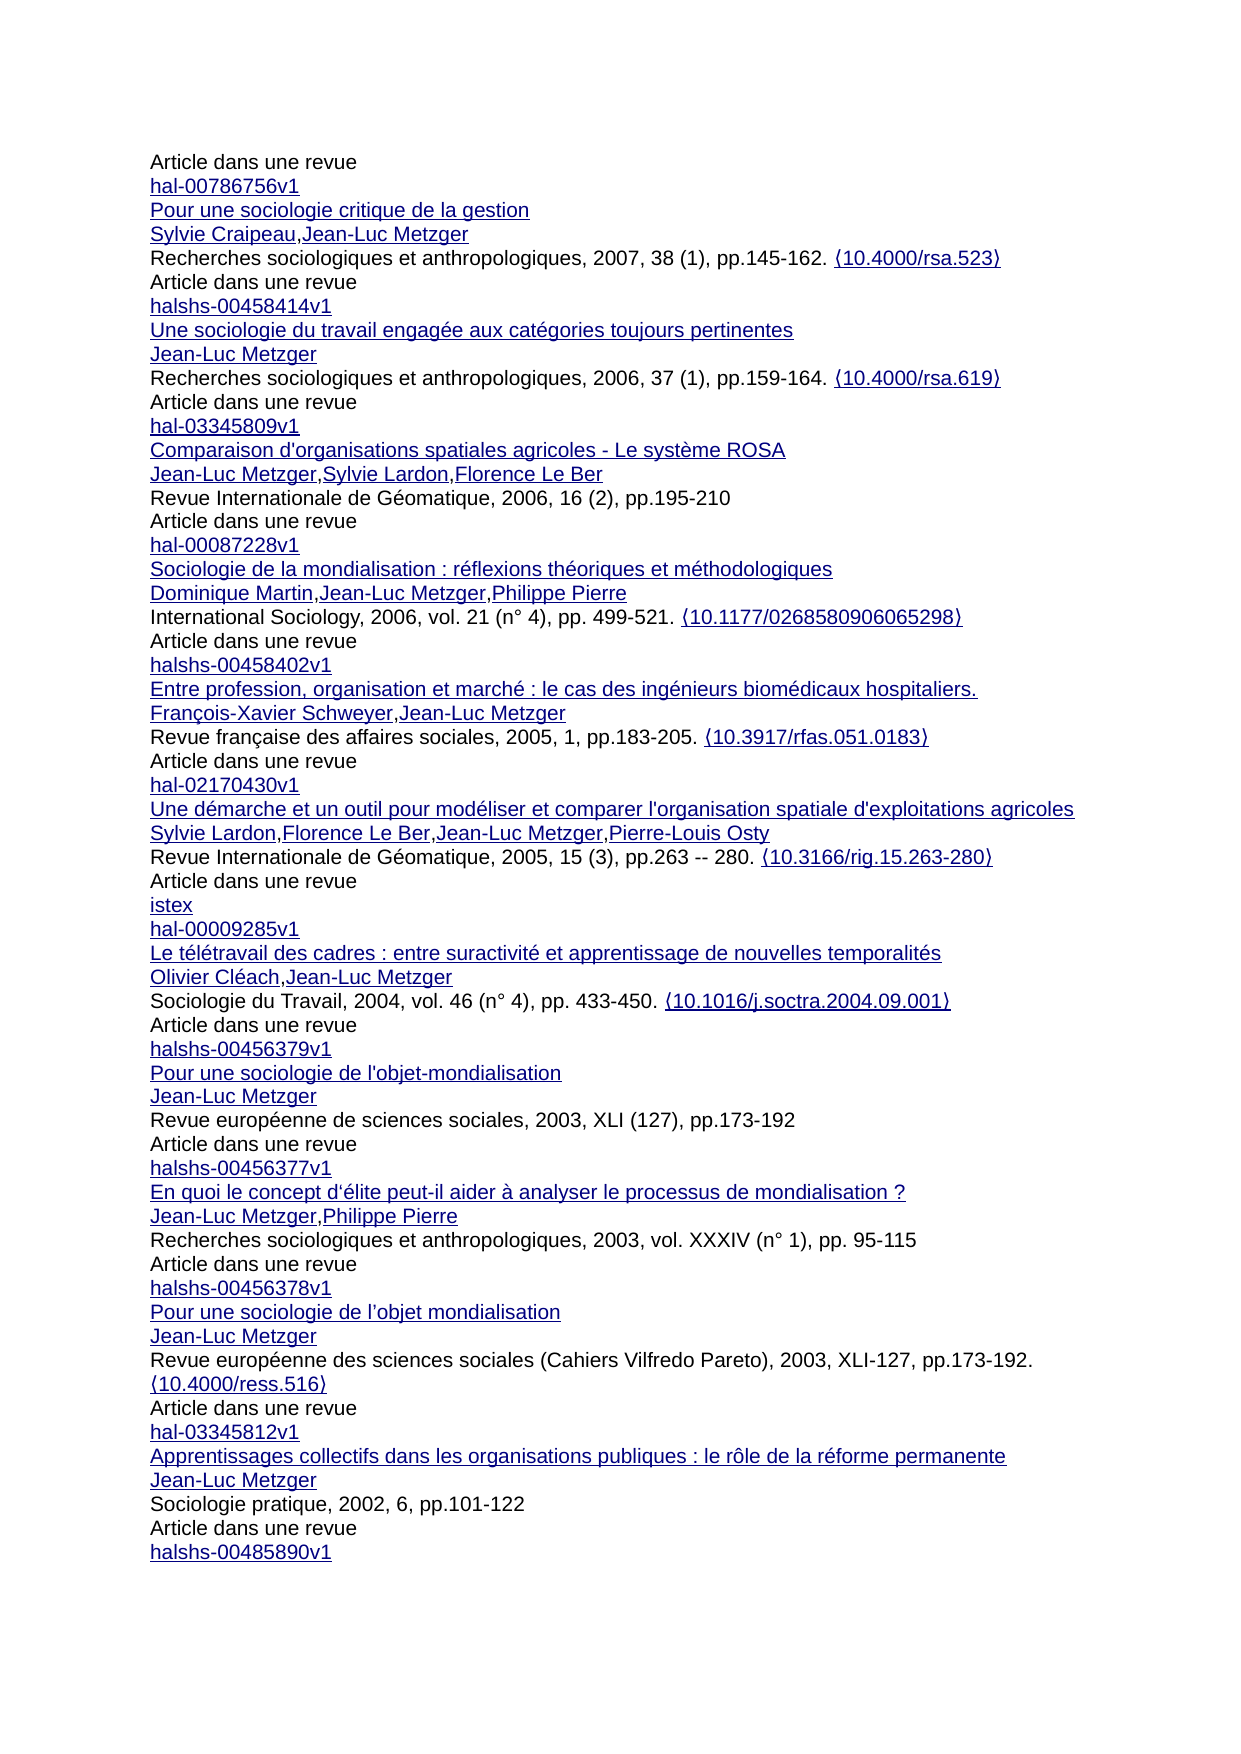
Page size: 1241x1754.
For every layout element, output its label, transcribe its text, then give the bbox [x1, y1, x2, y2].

table_cell Sociologie de la mondialisation : réflexions théoriques et méthodologiques Dominique Martin,Jean-Luc Metzger,Philippe Pierre International Sociology, 2006, vol. 21 (n° 4), pp. 499-521. ⟨10.1177/0268580906065298⟩ Article dans une revue halshs-00458402v1 [150, 557, 1090, 677]
table_cell Article dans une revue hal-00786756v1 [150, 150, 1090, 198]
table_cell Une sociologie du travail engagée aux catégories toujours pertinentes Jean-Luc Metzger Recherches sociologiques et anthropologiques, 2006, 37 (1), pp.159-164. ⟨10.4000/rsa.619⟩ Article dans une revue hal-03345809v1 [150, 318, 1090, 437]
table_cell Le télétravail des cadres : entre suractivité et apprentissage de nouvelles temporalités Olivier Cléach,Jean-Luc Metzger Sociologie du Travail, 2004, vol. 46 (n° 4), pp. 433-450. ⟨10.1016/j.soctra.2004.09.001⟩ Article dans une revue halshs-00456379v1 [150, 941, 1090, 1060]
table_cell Entre profession, organisation et marché : le cas des ingénieurs biomédicaux hospitaliers. François-Xavier Schweyer,Jean-Luc Metzger Revue française des affaires sociales, 2005, 1, pp.183-205. ⟨10.3917/rfas.051.0183⟩ Article dans une revue hal-02170430v1 [150, 677, 1090, 797]
table_cell Une démarche et un outil pour modéliser et comparer l'organisation spatiale d'exploitations agricoles Sylvie Lardon,Florence Le Ber,Jean-Luc Metzger,Pierre-Louis Osty Revue Internationale de Géomatique, 2005, 15 (3), pp.263 -- 280. ⟨10.3166/rig.15.263-280⟩ Article dans une revue istex hal-00009285v1 [150, 797, 1090, 941]
table_cell Pour une sociologie critique de la gestion Sylvie Craipeau,Jean-Luc Metzger Recherches sociologiques et anthropologiques, 2007, 38 (1), pp.145-162. ⟨10.4000/rsa.523⟩ Article dans une revue halshs-00458414v1 [150, 198, 1090, 318]
table_cell Pour une sociologie de l'objet-mondialisation Jean-Luc Metzger Revue européenne de sciences sociales, 2003, XLI (127), pp.173-192 Article dans une revue halshs-00456377v1 [150, 1060, 1090, 1180]
table_cell Comparaison d'organisations spatiales agricoles - Le système ROSA Jean-Luc Metzger,Sylvie Lardon,Florence Le Ber Revue Internationale de Géomatique, 2006, 16 (2), pp.195-210 Article dans une revue hal-00087228v1 [150, 438, 1090, 557]
table_cell Pour une sociologie de l’objet mondialisation Jean-Luc Metzger Revue européenne des sciences sociales (Cahiers Vilfredo Pareto), 2003, XLI-127, pp.173-192. ⟨10.4000/ress.516⟩ Article dans une revue hal-03345812v1 [150, 1300, 1090, 1444]
table_cell En quoi le concept d‘élite peut-il aider à analyser le processus de mondialisation ? Jean-Luc Metzger,Philippe Pierre Recherches sociologiques et anthropologiques, 2003, vol. XXXIV (n° 1), pp. 95-115 Article dans une revue halshs-00456378v1 [150, 1180, 1090, 1300]
table_cell Apprentissages collectifs dans les organisations publiques : le rôle de la réforme permanente Jean-Luc Metzger Sociologie pratique, 2002, 6, pp.101-122 Article dans une revue halshs-00485890v1 [150, 1444, 1090, 1563]
